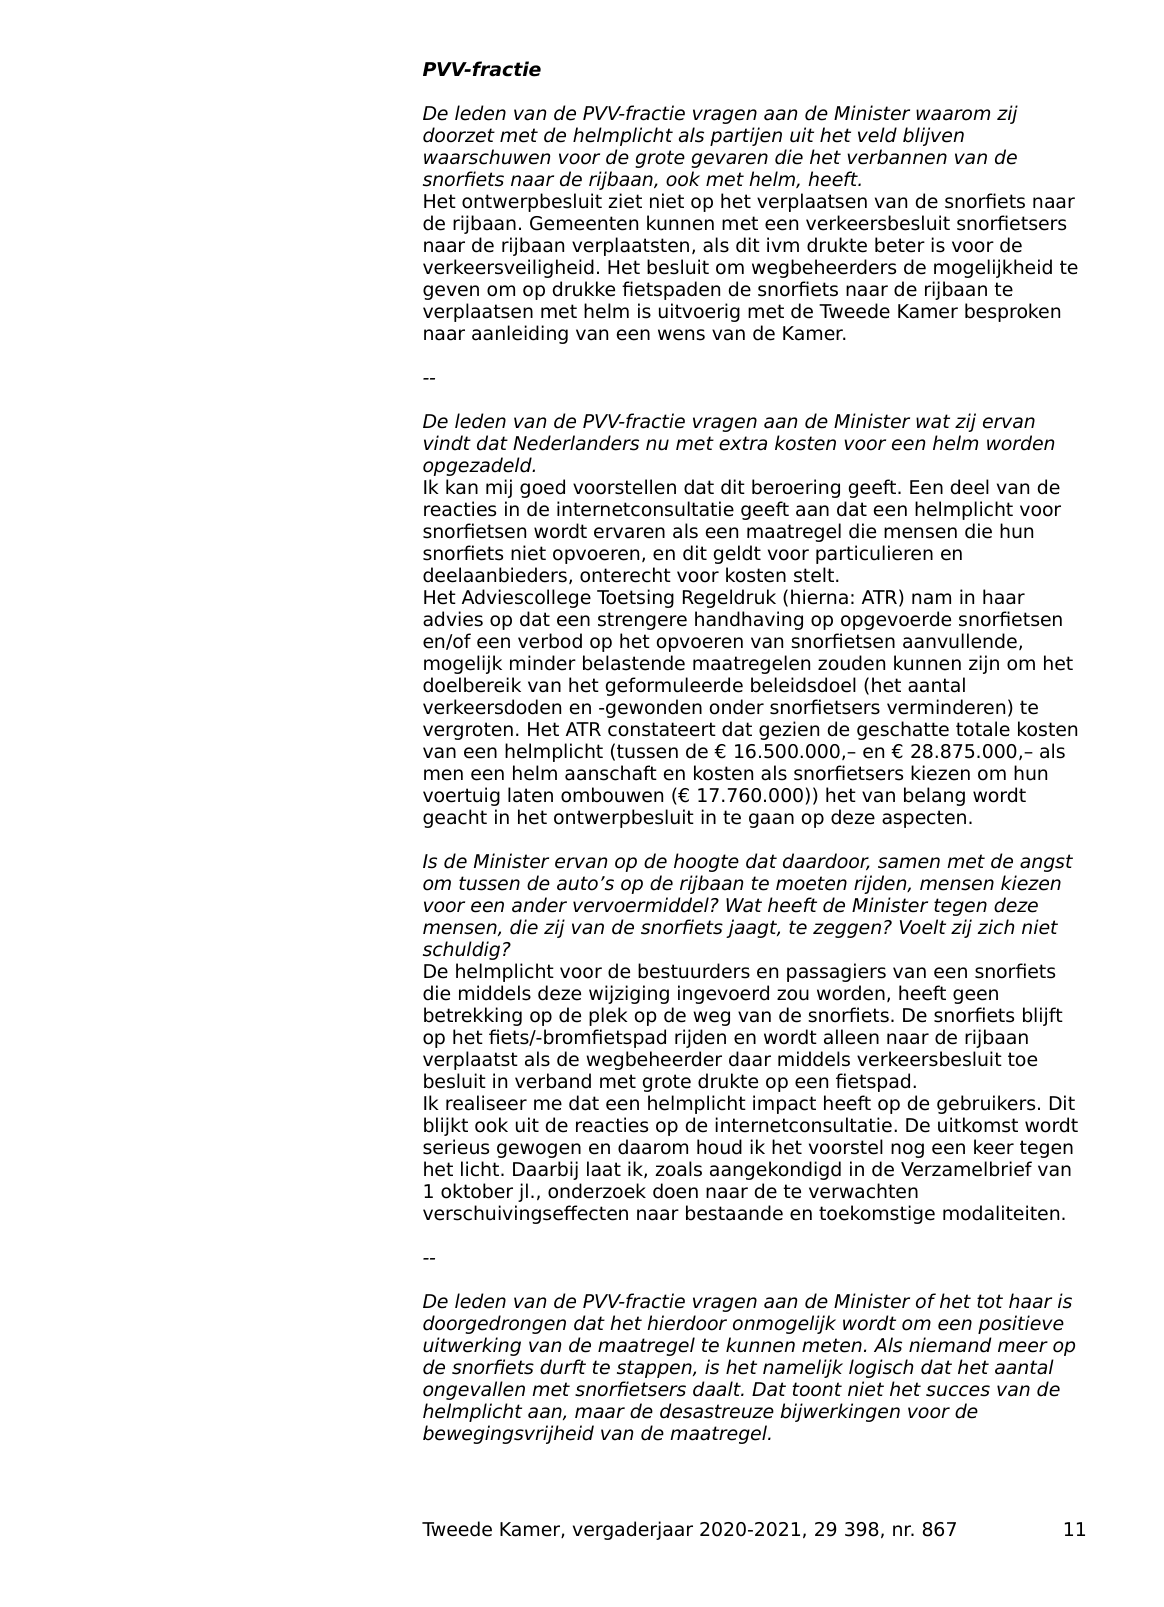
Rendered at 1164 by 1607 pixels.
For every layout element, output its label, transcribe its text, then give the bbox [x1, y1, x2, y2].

text Ik kan mij goed voorstellen dat dit beroering geeft. Een deel van de reacties in de internetconsultatie geeft aan dat een helmplicht voor snorfietsen wordt ervaren als een maatregel die mensen die hun snorfiets niet opvoeren, en dit geldt voor particulieren en deelaanbieders, onterecht voor kosten stelt. [422, 477, 1087, 587]
text -- [422, 1247, 1087, 1269]
text Het ontwerpbesluit ziet niet op het verplaatsen van de snorfiets naar de rijbaan. Gemeenten kunnen met een verkeersbesluit snorfietsers naar de rijbaan verplaatsten, als dit ivm drukte beter is voor de verkeersveiligheid. Het besluit om wegbeheerders de mogelijkheid te geven om op drukke fietspaden de snorfiets naar de rijbaan te verplaatsen met helm is uitvoerig met de Tweede Kamer besproken naar aanleiding van een wens van de Kamer. [422, 191, 1087, 345]
subtitle PVV-fractie [422, 59, 1087, 81]
text Het Adviescollege Toetsing Regeldruk (hierna: ATR) nam in haar advies op dat een strengere handhaving op opgevoerde snorfietsen en/of een verbod op het opvoeren van snorfietsen aanvullende, mogelijk minder belastende maatregelen zouden kunnen zijn om het doelbereik van het geformuleerde beleidsdoel (het aantal verkeersdoden en -gewonden onder snorfietsers verminderen) te vergroten. Het ATR constateert dat gezien de geschatte totale kosten van een helmplicht (tussen de € 16.500.000,– en € 28.875.000,– als men een helm aanschaft en kosten als snorfietsers kiezen om hun voertuig laten ombouwen (€ 17.760.000)) het van belang wordt geacht in het ontwerpbesluit in te gaan op deze aspecten. [422, 587, 1087, 829]
text De helmplicht voor de bestuurders en passagiers van een snorfiets die middels deze wijziging ingevoerd zou worden, heeft geen betrekking op de plek op de weg van de snorfiets. De snorfiets blijft op het fiets/-bromfietspad rijden en wordt alleen naar de rijbaan verplaatst als de wegbeheerder daar middels verkeersbesluit toe besluit in verband met grote drukte op een fietspad. [422, 961, 1087, 1093]
text De leden van de PVV-fractie vragen aan de Minister waarom zij doorzet met de helmplicht als partijen uit het veld blijven waarschuwen voor de grote gevaren die het verbannen van de snorfiets naar de rijbaan, ook met helm, heeft. [422, 103, 1087, 191]
text Ik realiseer me dat een helmplicht impact heeft op de gebruikers. Dit blijkt ook uit de reacties op de internetconsultatie. De uitkomst wordt serieus gewogen en daarom houd ik het voorstel nog een keer tegen het licht. Daarbij laat ik, zoals aangekondigd in de Verzamelbrief van 1 oktober jl., onderzoek doen naar de te verwachten verschuivingseffecten naar bestaande en toekomstige modaliteiten. [422, 1093, 1087, 1225]
text De leden van de PVV-fractie vragen aan de Minister of het tot haar is doorgedrongen dat het hierdoor onmogelijk wordt om een positieve uitwerking van de maatregel te kunnen meten. Als niemand meer op de snorfiets durft te stappen, is het namelijk logisch dat het aantal ongevallen met snorfietsers daalt. Dat toont niet het succes van de helmplicht aan, maar de desastreuze bijwerkingen voor de bewegingsvrijheid van de maatregel. [422, 1291, 1087, 1445]
text De leden van de PVV-fractie vragen aan de Minister wat zij ervan vindt dat Nederlanders nu met extra kosten voor een helm worden opgezadeld. [422, 411, 1087, 477]
text Is de Minister ervan op de hoogte dat daardoor, samen met de angst om tussen de auto’s op de rijbaan te moeten rijden, mensen kiezen voor een ander vervoermiddel? Wat heeft de Minister tegen deze mensen, die zij van de snorfiets jaagt, te zeggen? Voelt zij zich niet schuldig? [422, 851, 1087, 961]
text -- [422, 367, 1087, 389]
